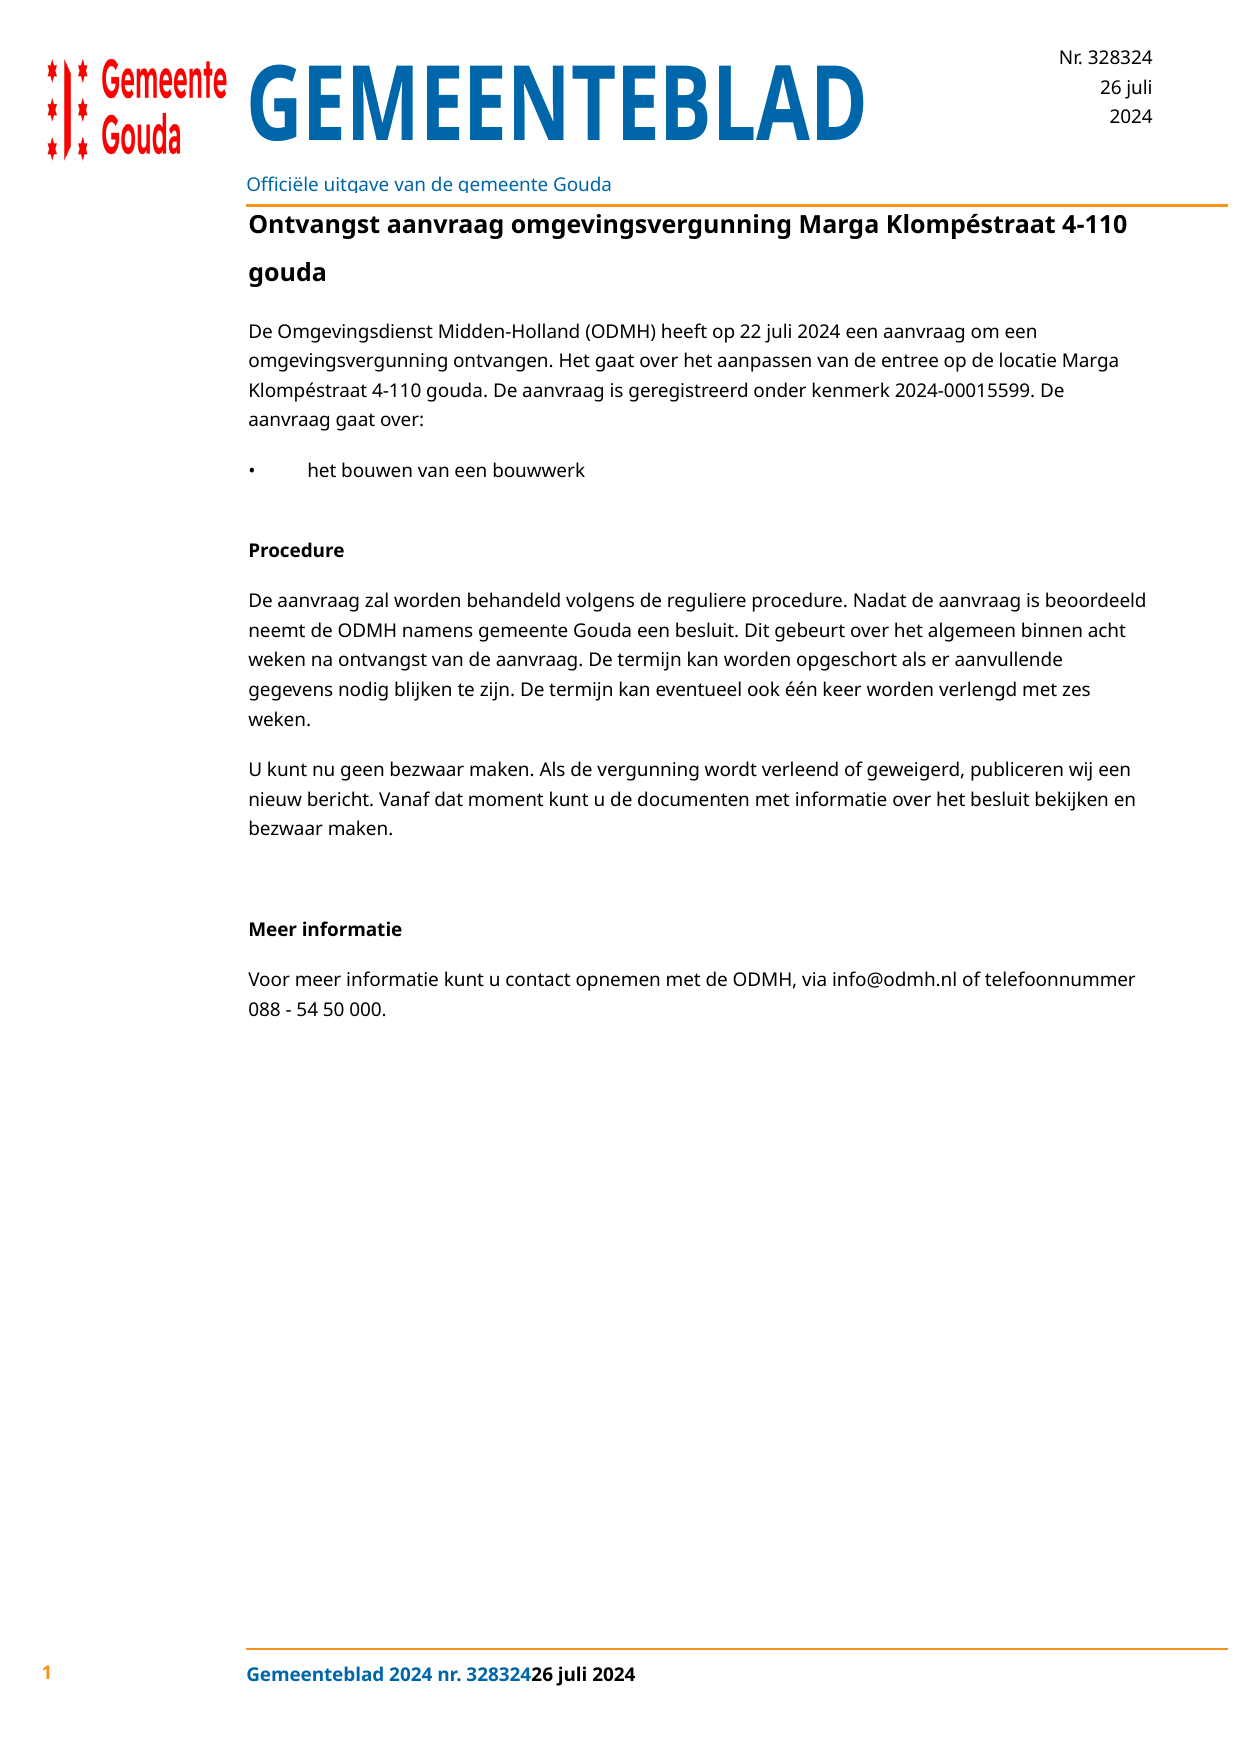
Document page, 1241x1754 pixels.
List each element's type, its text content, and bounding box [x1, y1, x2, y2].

text Meer informatie [248, 916, 1152, 942]
picture [41, 47, 231, 172]
text U kunt nu geen bezwaar maken. Als de vergunning wordt verleend of geweigerd, publiceren wij een nieuw bericht. Vanaf dat moment kunt u de documenten met informatie over het besluit bekijken en bezwaar maken. [248, 756, 1152, 841]
text De aanvraag zal worden behandeld volgens de reguliere procedure. Nadat de aanvraag is beoordeeld neemt de ODMH namens gemeente Gouda een besluit. Dit gebeurt over het algemeen binnen acht weken na ontvangst van de aanvraag. De termijn kan worden opgeschort als er aanvullende gegevens nodig blijken te zijn. De termijn kan eventueel ook één keer worden verlengd met zes weken. [248, 587, 1152, 732]
text Procedure [248, 537, 1152, 563]
text Ontvangst aanvraag omgevingsvergunning Marga Klompéstraat 4-110 gouda [248, 207, 1152, 288]
text De Omgevingsdienst Midden-Holland (ODMH) heeft op 22 juli 2024 een aanvraag om een omgevingsvergunning ontvangen. Het gaat over het aanpassen van de entree op de locatie Marga Klompéstraat 4-110 gouda. De aanvraag is geregistreerd onder kenmerk 2024-00015599. De aanvraag gaat over: [248, 318, 1152, 432]
list het bouwen van een bouwwerk [248, 457, 1152, 483]
text Voor meer informatie kunt u contact opnemen met de ODMH, via info@odmh.nl of telefoonnummer 088 - 54 50 000. [248, 967, 1152, 1022]
